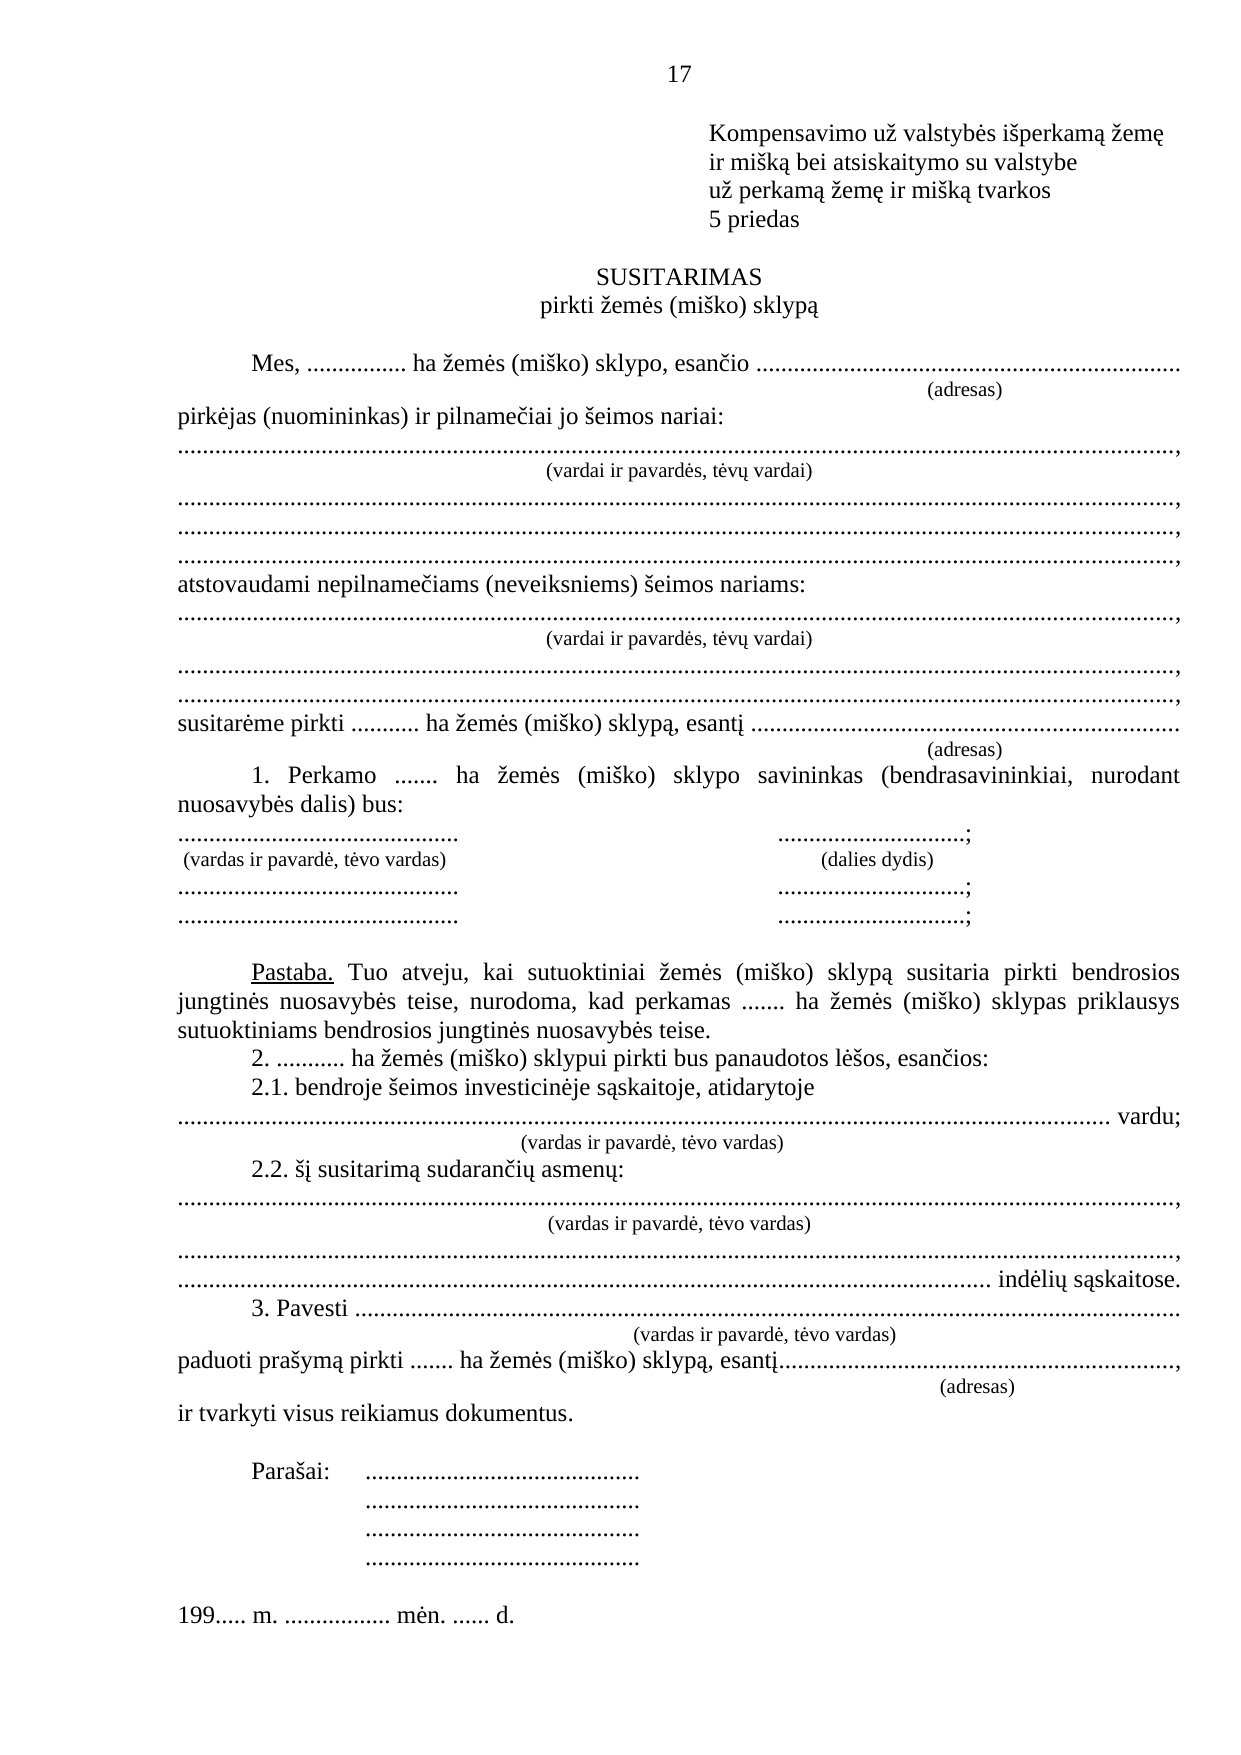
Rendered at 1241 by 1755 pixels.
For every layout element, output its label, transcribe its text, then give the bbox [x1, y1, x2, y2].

text pirkėjas (nuomininkas) ir pilnamečiai jo šeimos nariai: [177, 401, 1181, 430]
text , [177, 540, 1181, 569]
text Parašai: ............................................ [177, 1456, 1181, 1485]
text SUSITARIMAS [177, 262, 1181, 291]
text , [177, 679, 1181, 708]
text (vardas ir pavardė, tėvo vardas) [177, 1322, 1181, 1346]
text ............................................ [177, 1542, 1181, 1571]
text (vardas ir pavardė, tėvo vardas) (dalies dydis) [177, 847, 1181, 871]
text ............................................ [177, 1513, 1181, 1542]
text vardu; [177, 1101, 1181, 1130]
text paduoti prašymą pirkti ....... ha žemės (miško) sklypą, esantį , [177, 1346, 1181, 1374]
text 199..... m. ................. mėn. ...... d. [177, 1600, 1181, 1628]
text atstovaudami nepilnamečiams (neveiksniems) šeimos nariams: [177, 569, 1181, 597]
text (vardai ir pavardės, tėvų vardai) [177, 626, 1181, 650]
text 5 priedas [177, 204, 1181, 233]
text 2. ........... ha žemės (miško) sklypui pirkti bus panaudotos lėšos, esančios: [177, 1043, 1181, 1072]
text indėlių sąskaitose. [177, 1264, 1181, 1293]
text Pastaba. Tuo atveju, kai sutuoktiniai žemės (miško) sklypą susitaria pirkti bendrosios jungtinės nuosavybės teise, nurodoma, kad perkamas ....... ha žemės (miško) sklypas priklausys sutuoktiniams bendrosios jungtinės nuosavybės teise. [177, 957, 1181, 1043]
text , [177, 511, 1181, 540]
text ............................................. ..............................; [177, 818, 1181, 847]
text (adresas) [177, 737, 1181, 761]
text 3. Pavesti [177, 1293, 1181, 1322]
text , [177, 1235, 1181, 1264]
text , [177, 597, 1181, 626]
text už perkamą žemę ir mišką tvarkos [177, 176, 1181, 204]
text Kompensavimo už valstybės išperkamą žemę [709, 118, 1181, 147]
text 1. Perkamo ....... ha žemės (miško) sklypo savininkas (bendrasavininkiai, nurodant nuosavybės dalis) bus: [177, 761, 1181, 818]
text , [177, 1182, 1181, 1211]
text ............................................ [177, 1485, 1181, 1513]
text pirkti žemės (miško) sklypą [177, 291, 1181, 319]
text , [177, 482, 1181, 511]
text (vardas ir pavardė, tėvo vardas) [177, 1130, 1181, 1154]
text , [177, 650, 1181, 679]
text 2.2. šį susitarimą sudarančių asmenų: [177, 1154, 1181, 1182]
text (adresas) [177, 377, 1181, 401]
text (adresas) [177, 1374, 1181, 1398]
text susitarėme pirkti ........... ha žemės (miško) sklypą, esantį [177, 708, 1181, 737]
text 2.1. bendroje šeimos investicinėje sąskaitoje, atidarytoje [177, 1072, 1181, 1101]
text , [177, 430, 1181, 458]
text ............................................. ..............................; [177, 871, 1181, 900]
text (vardas ir pavardė, tėvo vardas) [177, 1211, 1181, 1235]
text ir mišką bei atsiskaitymo su valstybe [177, 147, 1181, 176]
text (vardai ir pavardės, tėvų vardai) [177, 458, 1181, 482]
text Mes, ................ ha žemės (miško) sklypo, esančio [177, 348, 1181, 377]
text ir tvarkyti visus reikiamus dokumentus. [177, 1398, 1181, 1427]
text ............................................. ..............................; [177, 900, 1181, 928]
